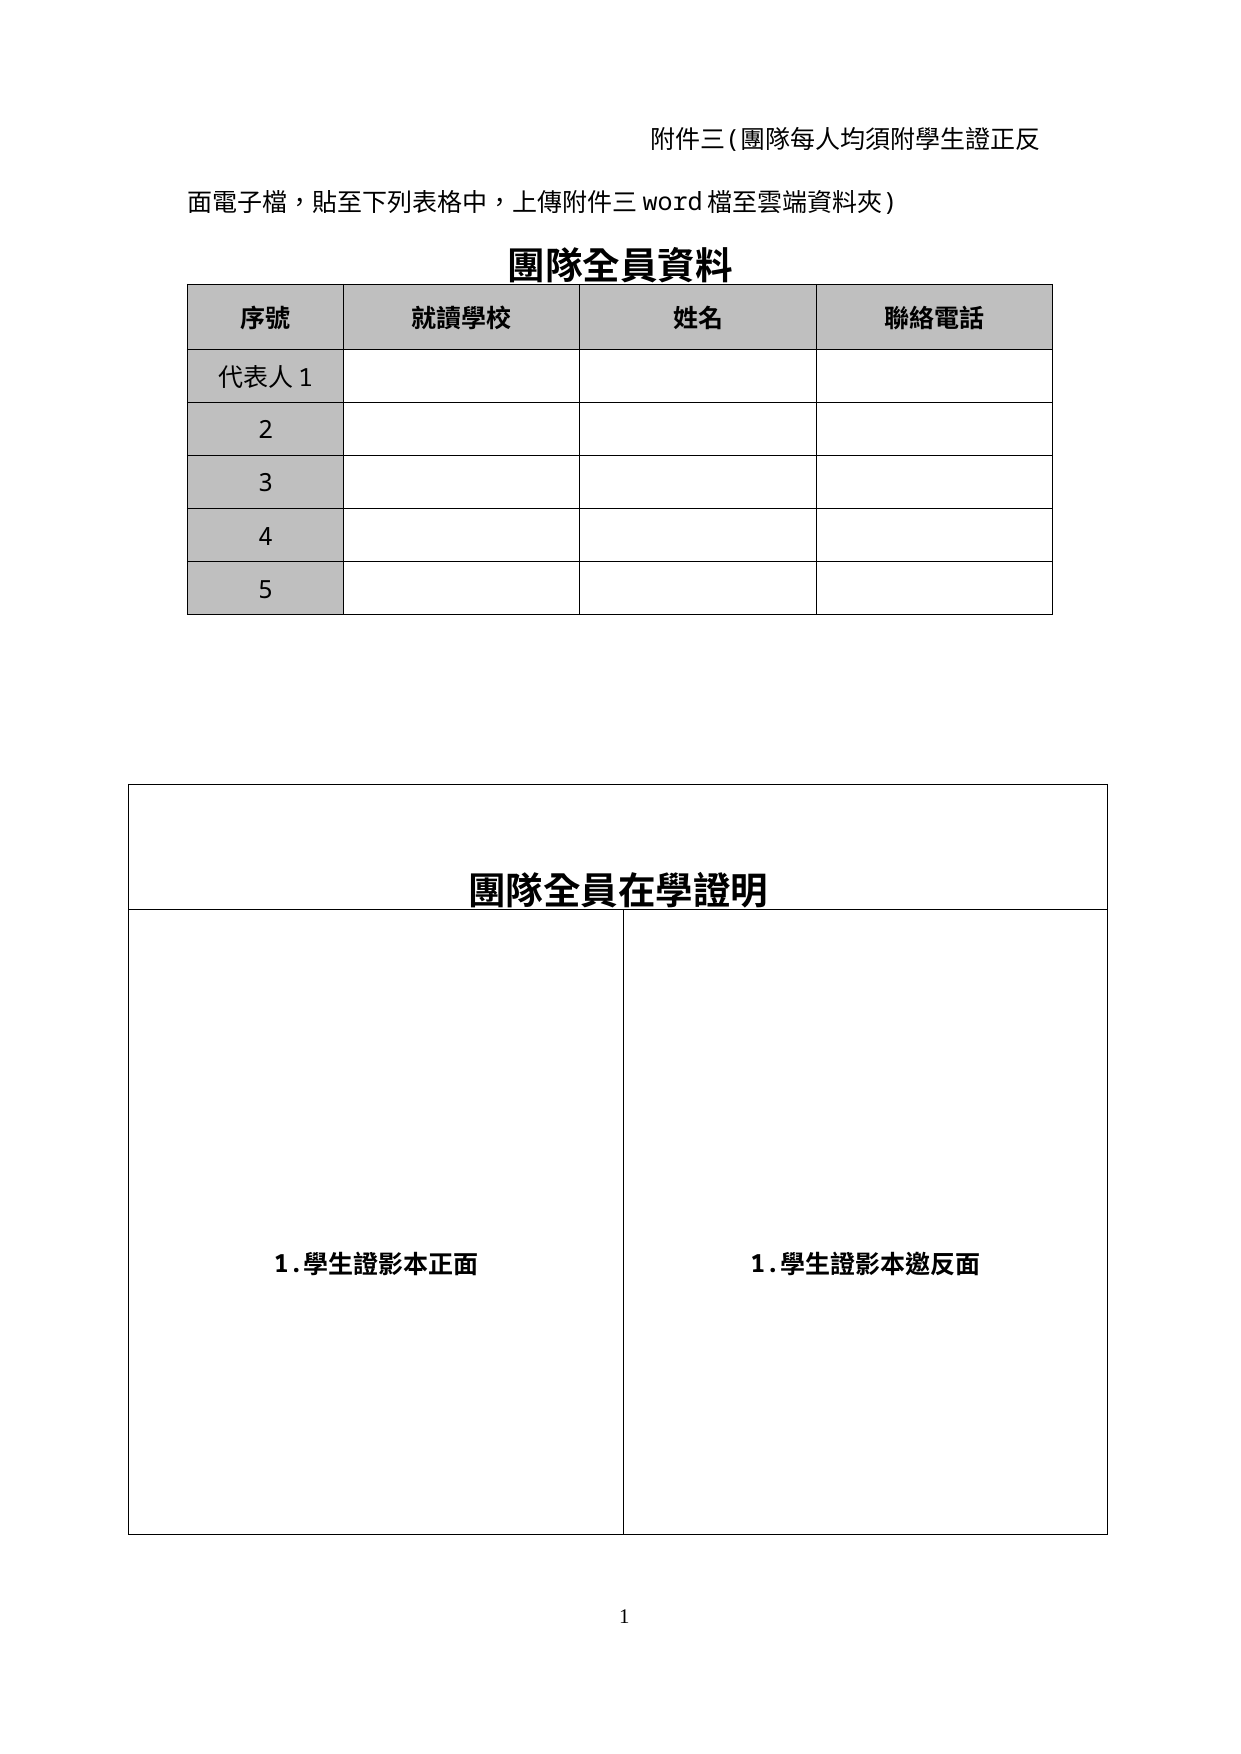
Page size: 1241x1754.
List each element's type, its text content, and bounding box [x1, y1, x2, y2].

table_cell 2 [188, 403, 343, 455]
table_cell [817, 456, 1052, 508]
table_cell [817, 509, 1052, 561]
table_cell 5 [188, 562, 343, 614]
table_cell [344, 562, 579, 614]
text 團隊全員資料 [187, 221, 1053, 284]
text 附件三(團隊每人均須附學生證正反面電子檔，貼至下列表格中，上傳附件三word檔至雲端資料夾) [187, 96, 1053, 221]
table_header 就讀學校 [344, 285, 579, 349]
table_cell 4 [188, 509, 343, 561]
table_cell [580, 403, 816, 455]
table_cell 1.學生證影本邀反面 [624, 910, 1107, 1534]
table_cell [817, 350, 1052, 402]
table_header 團隊全員在學證明 [129, 785, 1107, 909]
table_cell [580, 350, 816, 402]
table_cell [817, 403, 1052, 455]
table_header 姓名 [580, 285, 816, 349]
table_cell 1.學生證影本正面 [129, 910, 623, 1534]
table_cell [817, 562, 1052, 614]
table_cell 3 [188, 456, 343, 508]
table_cell [580, 509, 816, 561]
table_header 聯絡電話 [817, 285, 1052, 349]
table_cell [344, 509, 579, 561]
table_cell [344, 350, 579, 402]
table_cell [580, 456, 816, 508]
table_cell [344, 403, 579, 455]
table_cell 代表人1 [188, 350, 343, 402]
table_cell [344, 456, 579, 508]
table_header 序號 [188, 285, 343, 349]
table_cell [580, 562, 816, 614]
